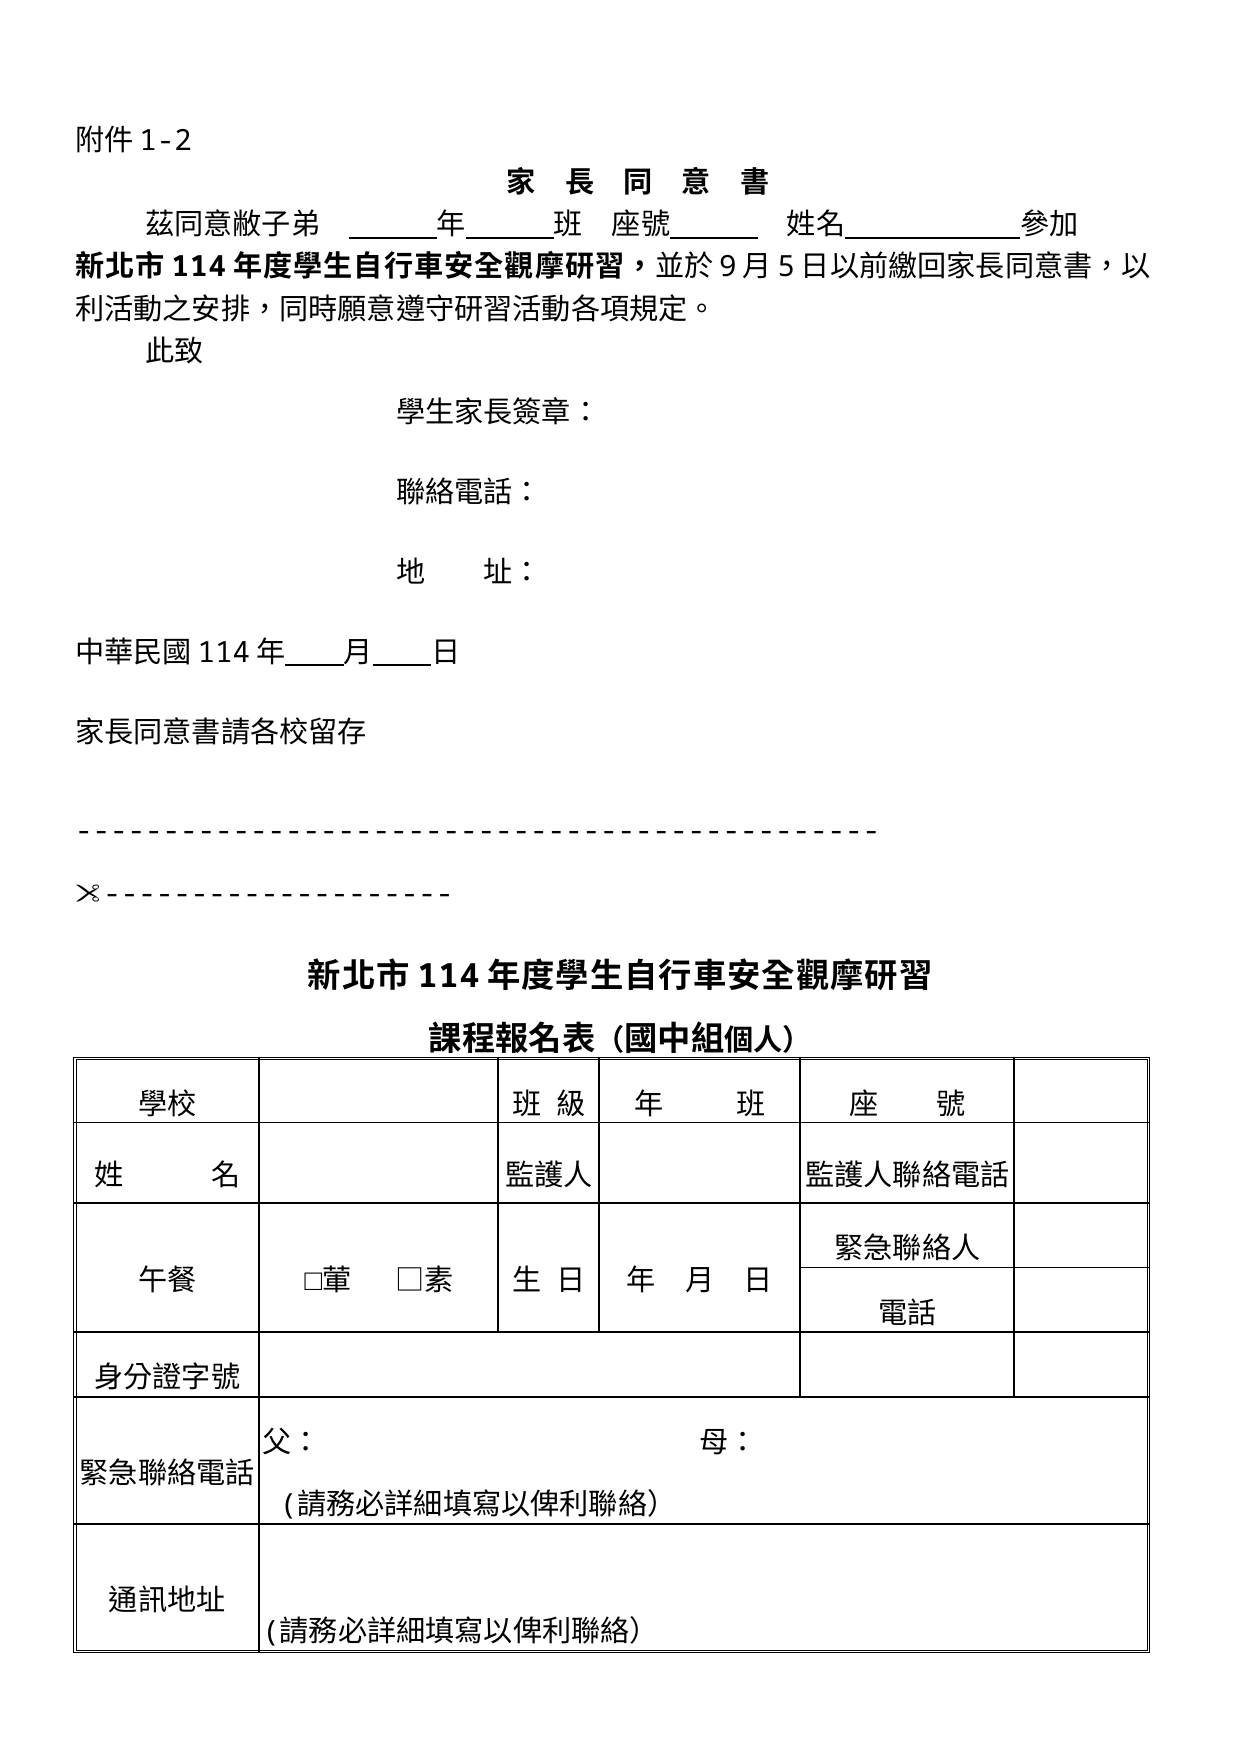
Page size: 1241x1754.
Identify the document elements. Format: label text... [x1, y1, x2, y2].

text 附件1-2 [75, 96, 1165, 158]
text 課程報名表（國中組個人） [75, 994, 1165, 1057]
table_cell [600, 1123, 799, 1202]
text 家 長 同 意 書 [75, 158, 1165, 201]
table_cell [260, 1123, 497, 1202]
table_cell 電話 [801, 1268, 1013, 1331]
table_cell 生 日 [499, 1204, 598, 1331]
text 聯絡電話： [75, 469, 1165, 511]
table_cell [801, 1333, 1013, 1396]
table_cell 通訊地址 [77, 1525, 258, 1650]
table_cell (請務必詳細填寫以俾利聯絡） [260, 1525, 1147, 1650]
table_cell [260, 1333, 799, 1396]
table_header [260, 1060, 497, 1122]
table_cell □葷 □素 [260, 1204, 497, 1331]
table_cell 姓 名 [77, 1123, 258, 1202]
table_cell 年 月 日 [600, 1204, 799, 1331]
text 新北市114年度學生自行車安全觀摩研習 [75, 932, 1165, 994]
text 此致 [75, 328, 1165, 370]
table_cell 午餐 [77, 1204, 258, 1331]
table_cell 父： 母： (請務必詳細填寫以俾利聯絡） [260, 1398, 1147, 1523]
table_header 年 班 [600, 1060, 799, 1122]
table_header 學校 [77, 1060, 258, 1122]
table_cell 監護人聯絡電話 [801, 1123, 1013, 1202]
text 中華民國114年 月 日 [75, 628, 1165, 671]
table_header 座 號 [801, 1060, 1013, 1122]
table_cell 身分證字號 [77, 1333, 258, 1396]
table_cell 緊急聯絡人 [801, 1204, 1013, 1267]
text 家長同意書請各校留存 [75, 708, 1165, 750]
table_cell 監護人 [499, 1123, 598, 1202]
text 地 址： [75, 548, 1165, 591]
table_cell [1015, 1123, 1147, 1202]
table_header 班 級 [499, 1060, 598, 1122]
table_cell 緊急聯絡電話 [77, 1398, 258, 1523]
text ------------------------------------------------------------------ [75, 788, 1165, 913]
text 茲同意敝子弟 年 班 座號 姓名 參加 [75, 201, 1165, 243]
table_header [1015, 1060, 1147, 1122]
text 新北市114年度學生自行車安全觀摩研習，並於9月5日以前繳回家長同意書，以利活動之安排，同時願意遵守研習活動各項規定。 [75, 243, 1165, 328]
table_cell [1015, 1333, 1147, 1396]
table_cell [1015, 1268, 1147, 1331]
text 學生家長簽章： [75, 389, 1165, 431]
table_cell [1015, 1204, 1147, 1267]
